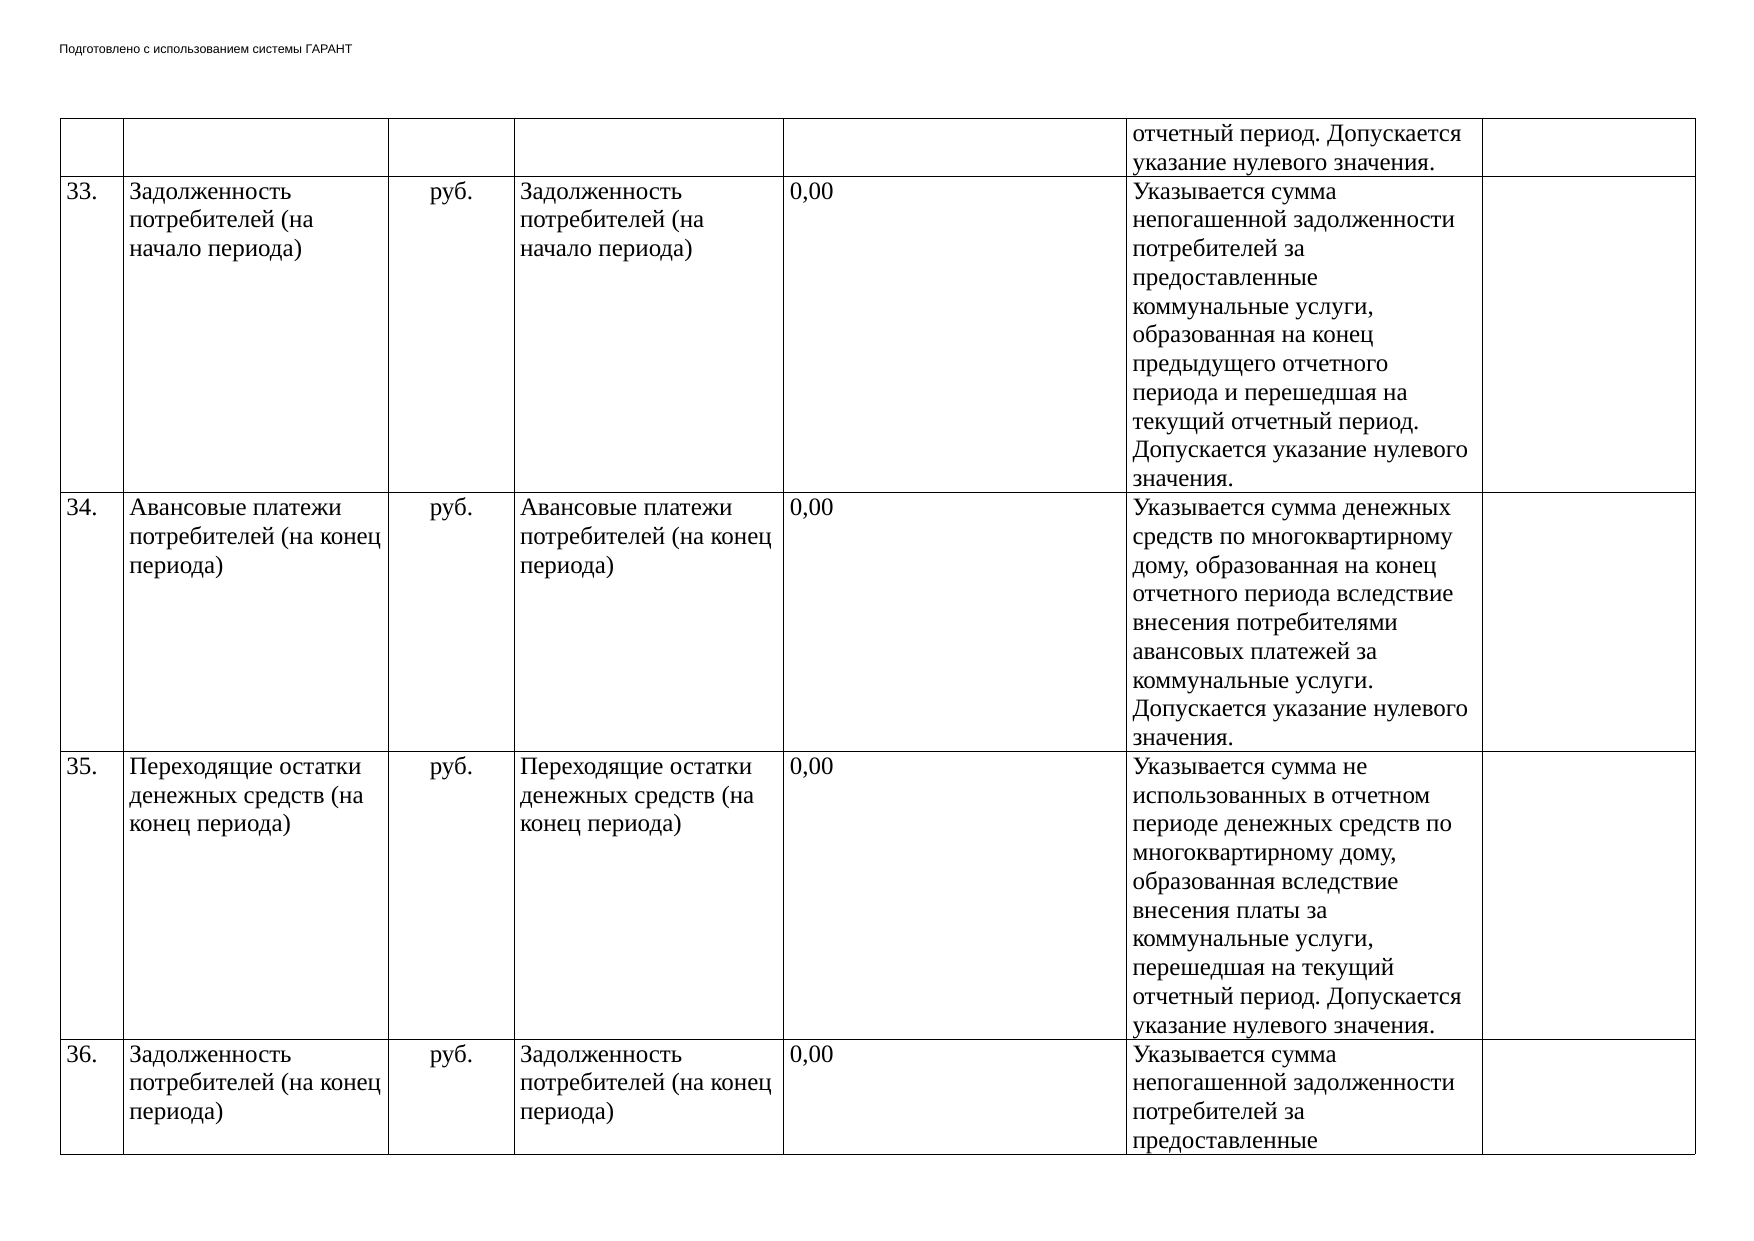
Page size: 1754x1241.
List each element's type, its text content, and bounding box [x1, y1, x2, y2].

table_cell Переходящие остатки денежных средств (на конец периода) [124, 752, 388, 1038]
table_cell руб. [389, 493, 514, 751]
table_cell Указывается сумма непогашенной задолженности потребителей за предоставленные коммунальные услуги, образованная на конец предыдущего отчетного периода и перешедшая на текущий отчетный период. Допускается указание нулевого значения. [1127, 177, 1482, 492]
table_cell [515, 119, 783, 176]
table_cell [1483, 119, 1695, 176]
table_cell 34. [61, 493, 123, 751]
table_cell Задолженность потребителей (на начало периода) [124, 177, 388, 492]
table_cell Задолженность потребителей (на конец периода) [515, 1040, 783, 1154]
table_cell руб. [389, 177, 514, 492]
table_cell [1483, 752, 1695, 1038]
table_cell 36. [61, 1040, 123, 1154]
table_cell Авансовые платежи потребителей (на конец периода) [515, 493, 783, 751]
table_cell [1483, 1040, 1695, 1154]
table_cell Указывается сумма не использованных в отчетном периоде денежных средств по многоквартирному дому, образованная вследствие внесения платы за коммунальные услуги, перешедшая на текущий отчетный период. Допускается указание нулевого значения. [1127, 752, 1482, 1038]
table_cell 0,00 [784, 752, 1126, 1038]
table_cell Авансовые платежи потребителей (на конец периода) [124, 493, 388, 751]
table_cell Задолженность потребителей (на начало периода) [515, 177, 783, 492]
table_cell [784, 119, 1126, 176]
table_cell 33. [61, 177, 123, 492]
table_cell руб. [389, 1040, 514, 1154]
table_cell 35. [61, 752, 123, 1038]
table_cell 0,00 [784, 177, 1126, 492]
table_cell Указывается сумма денежных средств по многоквартирному дому, образованная на конец отчетного периода вследствие внесения потребителями авансовых платежей за коммунальные услуги. Допускается указание нулевого значения. [1127, 493, 1482, 751]
table_cell отчетный период. Допускается указание нулевого значения. [1127, 119, 1482, 176]
table_cell Переходящие остатки денежных средств (на конец периода) [515, 752, 783, 1038]
table_cell [61, 119, 123, 176]
table_cell руб. [389, 752, 514, 1038]
table_cell [1483, 177, 1695, 492]
table_cell 0,00 [784, 1040, 1126, 1154]
table_cell [1483, 493, 1695, 751]
table_cell Указывается сумма непогашенной задолженности потребителей за предоставленные [1127, 1040, 1482, 1154]
table_cell 0,00 [784, 493, 1126, 751]
table_cell Задолженность потребителей (на конец периода) [124, 1040, 388, 1154]
table_cell [389, 119, 514, 176]
table_cell [124, 119, 388, 176]
